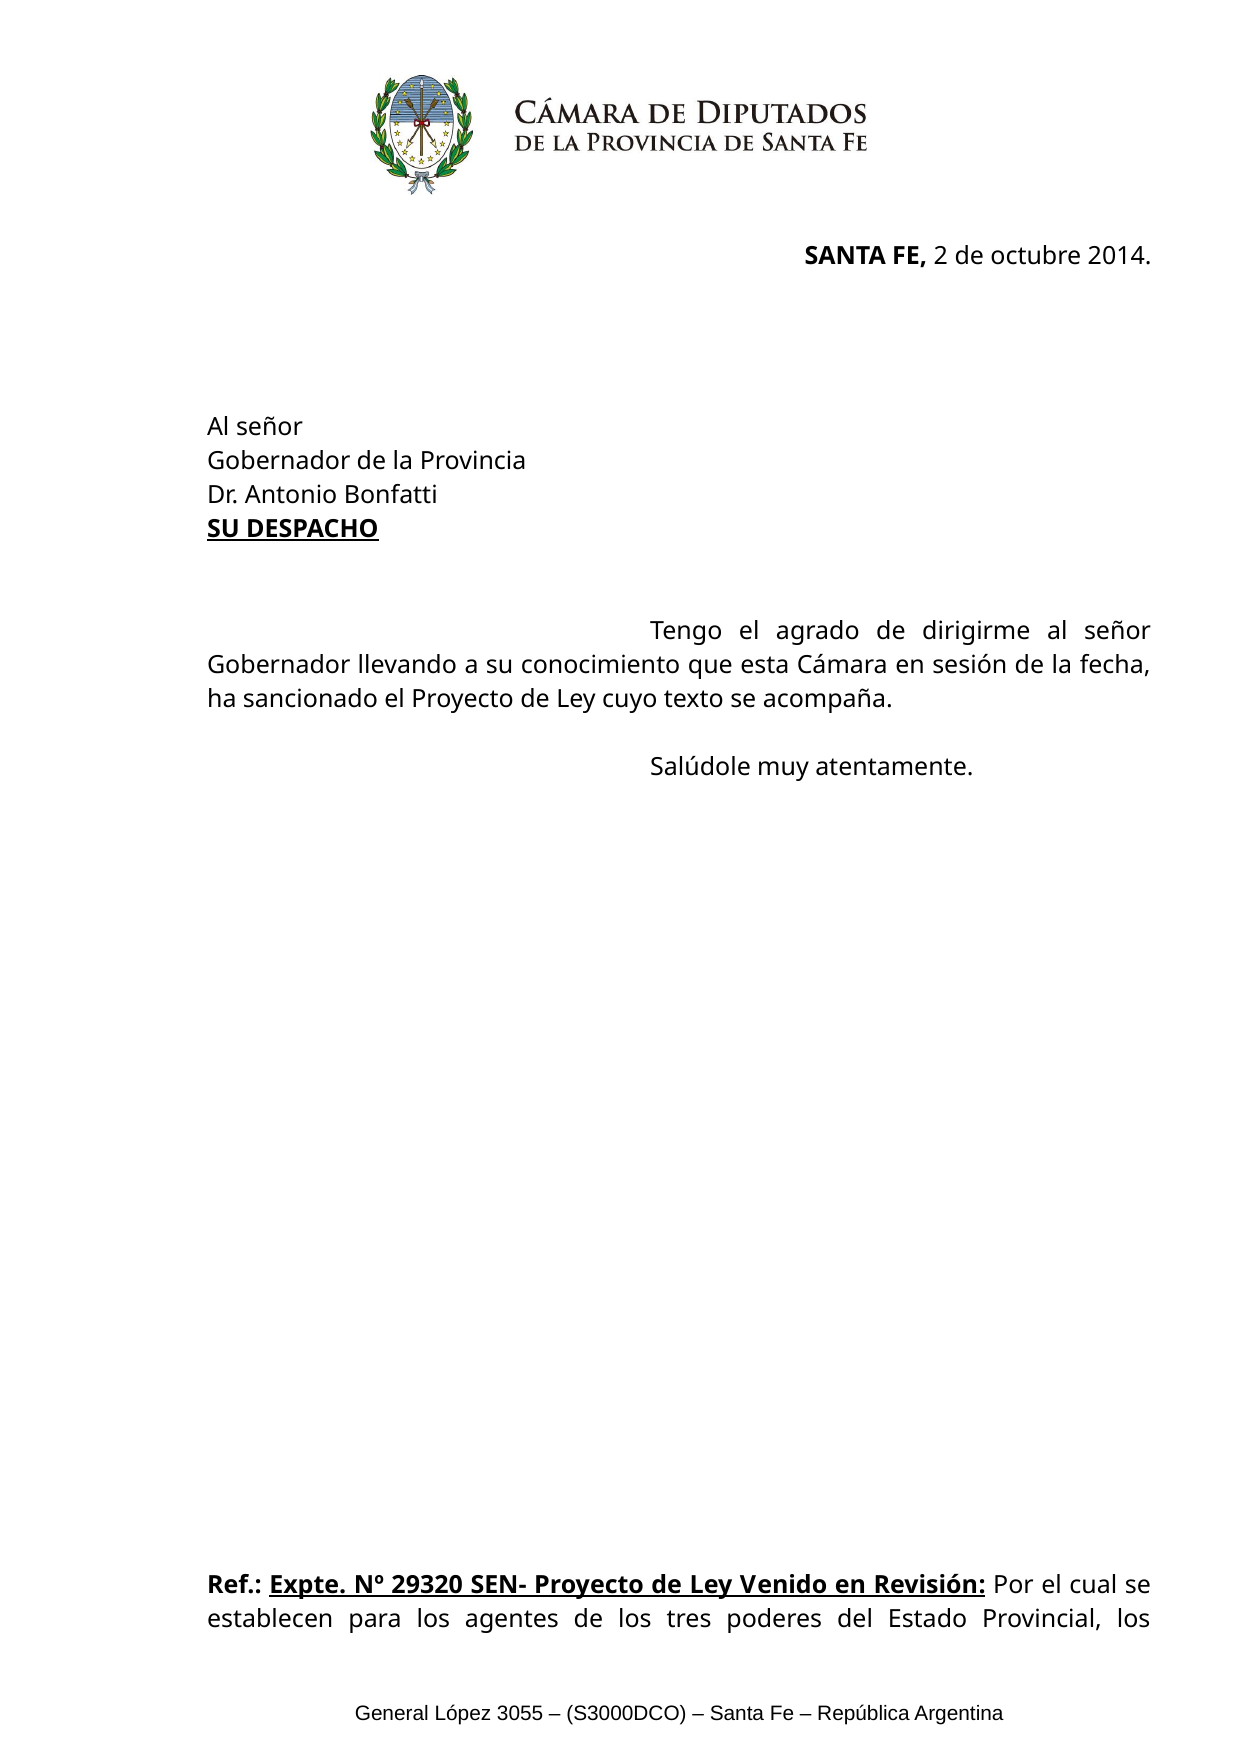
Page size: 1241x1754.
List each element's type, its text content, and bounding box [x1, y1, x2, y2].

text Ref.: Expte. Nº 29320 SEN- Proyecto de Ley Venido en Revisión: Por el cual se establecen para los agentes de los tres poderes del Estado Provincial, los [207, 1566, 1152, 1634]
picture [370, 75, 867, 199]
text Salúdole muy atentamente. [207, 749, 1152, 783]
text SANTA FE, 2 de octubre 2014. [207, 238, 1152, 272]
text Gobernador de la Provincia [207, 442, 1152, 476]
text Tengo el agrado de dirigirme al señor Gobernador llevando a su conocimiento que esta Cámara en sesión de la fecha, ha sancionado el Proyecto de Ley cuyo texto se acompaña. [207, 613, 1152, 715]
text Al señor [207, 408, 1152, 442]
text SU DESPACHO [207, 511, 1152, 544]
text Dr. Antonio Bonfatti [207, 476, 1152, 511]
